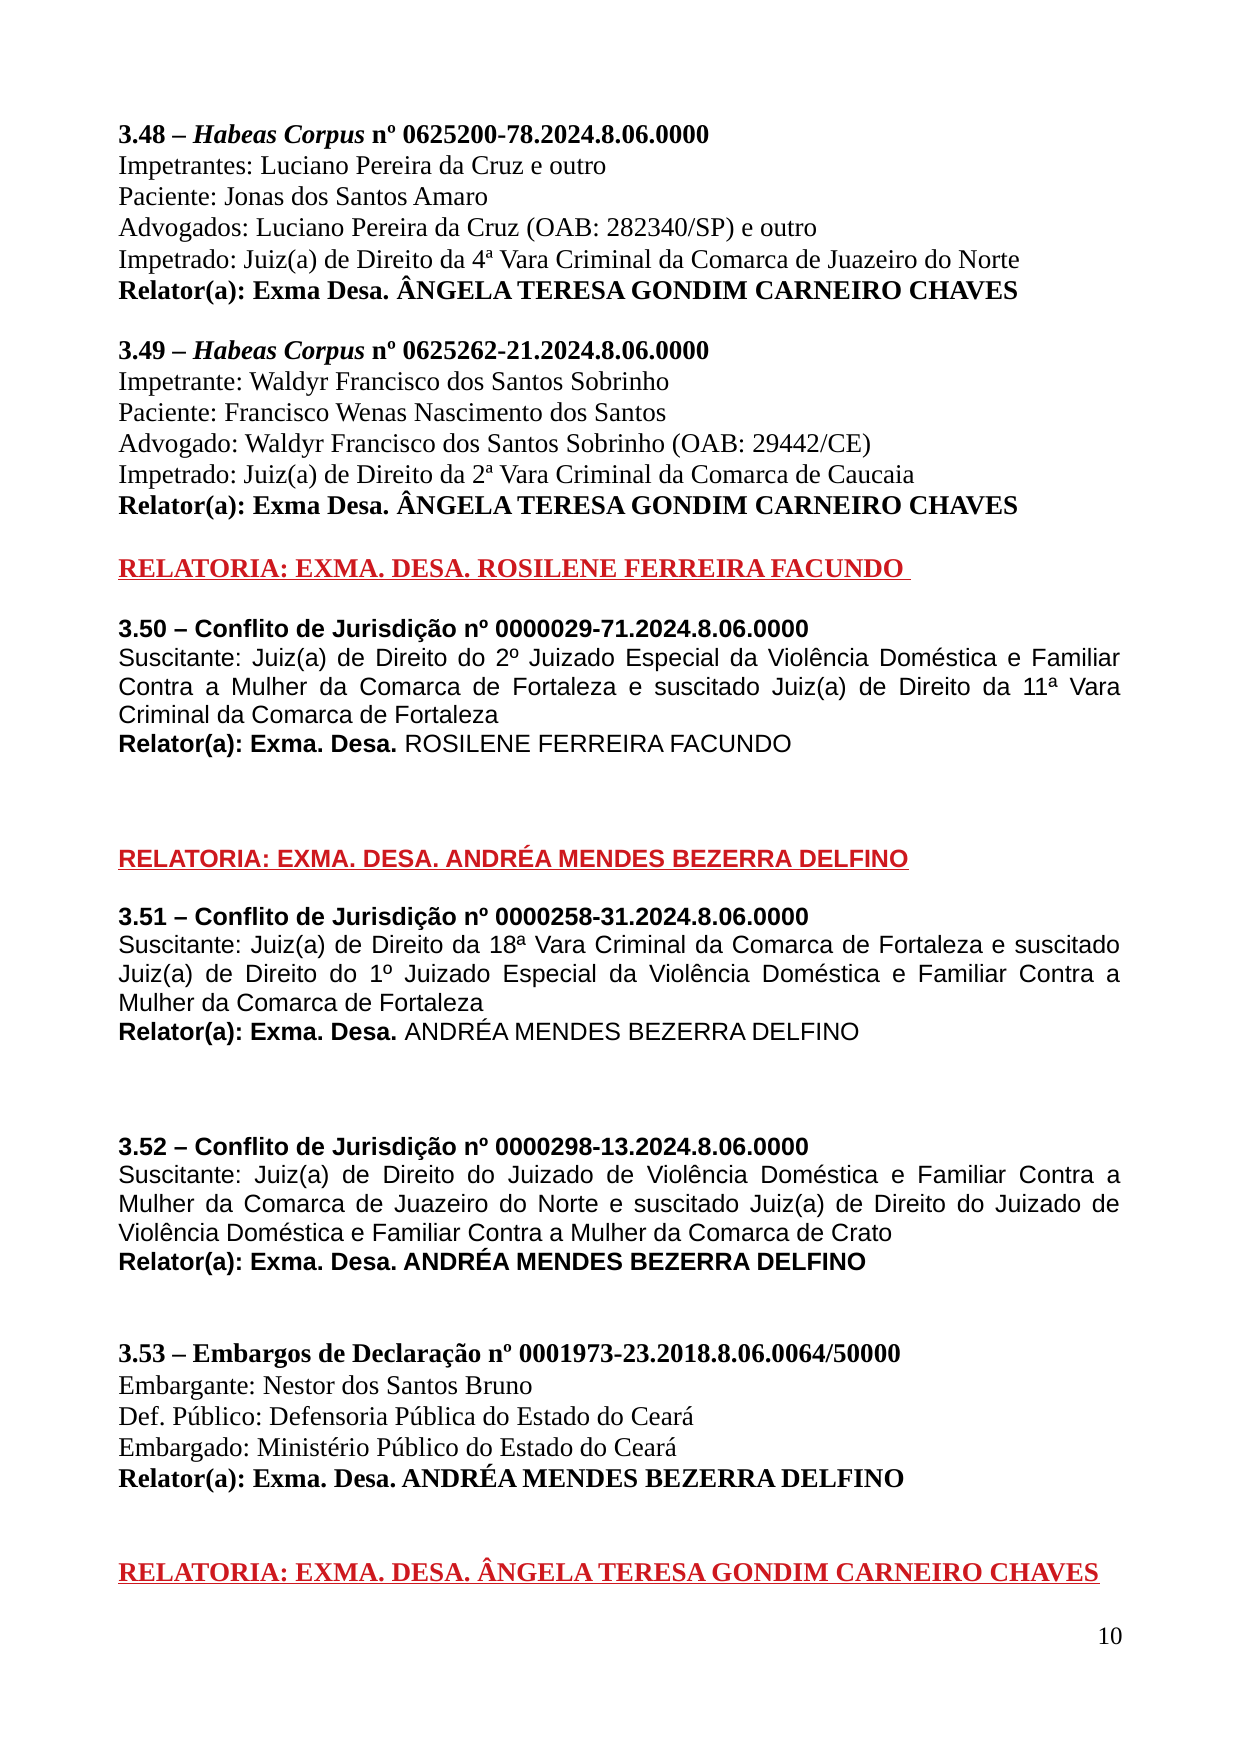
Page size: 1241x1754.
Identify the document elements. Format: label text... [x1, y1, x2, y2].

text Relator(a): Exma. Desa. ANDRÉA MENDES BEZERRA DELFINO [118, 1017, 1122, 1045]
text Suscitante: Juiz(a) de Direito da 18ª Vara Criminal da Comarca de Fortaleza e suscitado Juiz(a) de Direito do 1º Juizado Especial da Violência Doméstica e Familiar Contra a Mulher da Comarca de Fortaleza [118, 930, 1122, 1017]
text Impetrado: Juiz(a) de Direito da 2ª Vara Criminal da Comarca de Caucaia [118, 458, 1122, 489]
text Relator(a): Exma. Desa. ANDRÉA MENDES BEZERRA DELFINO [118, 1462, 1122, 1493]
text 3.51 – Conflito de Jurisdição nº 0000258-31.2024.8.06.0000 [118, 902, 1122, 930]
text 3.53 – Embargos de Declaração nº 0001973-23.2018.8.06.0064/50000 [118, 1338, 1122, 1369]
text Suscitante: Juiz(a) de Direito do 2º Juizado Especial da Violência Doméstica e Familiar Contra a Mulher da Comarca de Fortaleza e suscitado Juiz(a) de Direito da 11ª Vara Criminal da Comarca de Fortaleza [118, 643, 1122, 729]
text RELATORIA: EXMA. DESA. ÂNGELA TERESA GONDIM CARNEIRO CHAVES [118, 1556, 1122, 1587]
text Paciente: Jonas dos Santos Amaro [118, 180, 1122, 212]
text 3.49 – Habeas Corpus nº 0625262-21.2024.8.06.0000 [118, 334, 1122, 365]
text RELATORIA: EXMA. DESA. ROSILENE FERREIRA FACUNDO [118, 552, 1122, 583]
text Suscitante: Juiz(a) de Direito do Juizado de Violência Doméstica e Familiar Contra a Mulher da Comarca de Juazeiro do Norte e suscitado Juiz(a) de Direito do Juizado de Violência Doméstica e Familiar Contra a Mulher da Comarca de Crato [118, 1160, 1122, 1247]
text Embargado: Ministério Público do Estado do Ceará [118, 1431, 1122, 1462]
text Relator(a): Exma Desa. ÂNGELA TERESA GONDIM CARNEIRO CHAVES [118, 489, 1122, 521]
text Paciente: Francisco Wenas Nascimento dos Santos [118, 396, 1122, 427]
text Relator(a): Exma. Desa. ROSILENE FERREIRA FACUNDO [118, 729, 1122, 758]
text Impetrante: Waldyr Francisco dos Santos Sobrinho [118, 365, 1122, 396]
text Relator(a): Exma. Desa. ANDRÉA MENDES BEZERRA DELFINO [118, 1247, 1122, 1275]
text Impetrado: Juiz(a) de Direito da 4ª Vara Criminal da Comarca de Juazeiro do Norte [118, 243, 1122, 274]
text Impetrantes: Luciano Pereira da Cruz e outro [118, 149, 1122, 180]
text 3.50 – Conflito de Jurisdição nº 0000029-71.2024.8.06.0000 [118, 614, 1122, 643]
text Relator(a): Exma Desa. ÂNGELA TERESA GONDIM CARNEIRO CHAVES [118, 274, 1122, 305]
text 3.48 – Habeas Corpus nº 0625200-78.2024.8.06.0000 [118, 118, 1122, 149]
text RELATORIA: EXMA. DESA. ANDRÉA MENDES BEZERRA DELFINO [118, 844, 1122, 873]
text Advogados: Luciano Pereira da Cruz (OAB: 282340/SP) e outro [118, 212, 1122, 243]
text Def. Público: Defensoria Pública do Estado do Ceará [118, 1400, 1122, 1431]
text Embargante: Nestor dos Santos Bruno [118, 1369, 1122, 1400]
text 3.52 – Conflito de Jurisdição nº 0000298-13.2024.8.06.0000 [118, 1132, 1122, 1160]
text Advogado: Waldyr Francisco dos Santos Sobrinho (OAB: 29442/CE) [118, 427, 1122, 458]
